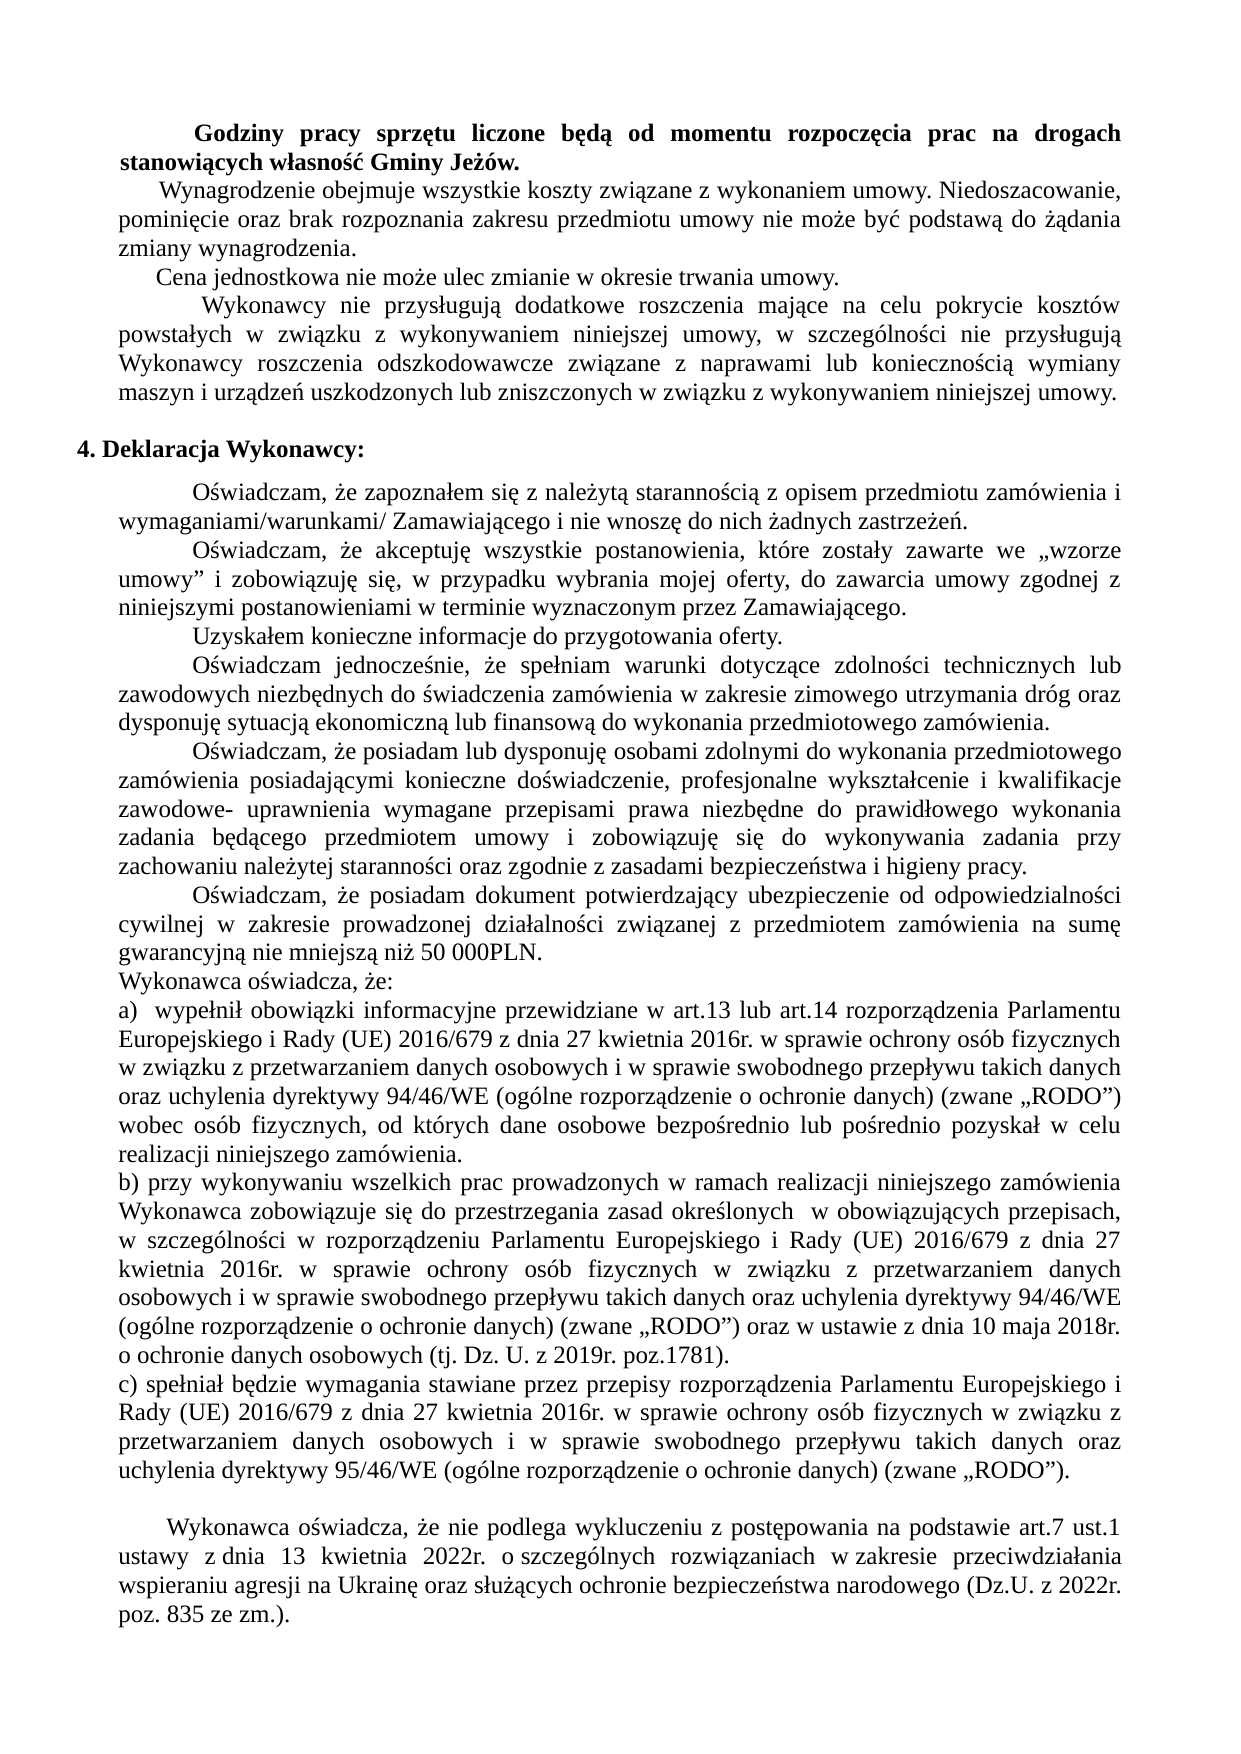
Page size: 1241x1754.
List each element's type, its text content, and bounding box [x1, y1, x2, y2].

text Oświadczam, że posiadam lub dysponuję osobami zdolnymi do wykonania przedmiotowego zamówienia posiadającymi konieczne doświadczenie, profesjonalne wykształcenie i kwalifikacje zawodowe- uprawnienia wymagane przepisami prawa niezbędne do prawidłowego wykonania zadania będącego przedmiotem umowy i zobowiązuję się do wykonywania zadania przy zachowaniu należytej staranności oraz zgodnie z zasadami bezpieczeństwa i higieny pracy. [118, 736, 1122, 880]
text 4. Deklaracja Wykonawcy: [77, 434, 1122, 463]
text Wykonawca oświadcza, że nie podlega wykluczeniu z postępowania na podstawie art.7 ust.1 ustawy z dnia 13 kwietnia 2022r. o szczególnych rozwiązaniach w zakresie przeciwdziałania wspieraniu agresji na Ukrainę oraz służących ochronie bezpieczeństwa narodowego (Dz.U. z 2022r. poz. 835 ze zm.). [118, 1512, 1122, 1627]
text b) przy wykonywaniu wszelkich prac prowadzonych w ramach realizacji niniejszego zamówienia Wykonawca zobowiązuje się do przestrzegania zasad określonych w obowiązujących przepisach, w szczególności w rozporządzeniu Parlamentu Europejskiego i Rady (UE) 2016/679 z dnia 27 kwietnia 2016r. w sprawie ochrony osób fizycznych w związku z przetwarzaniem danych osobowych i w sprawie swobodnego przepływu takich danych oraz uchylenia dyrektywy 94/46/WE (ogólne rozporządzenie o ochronie danych) (zwane „RODO”) oraz w ustawie z dnia 10 maja 2018r. o ochronie danych osobowych (tj. Dz. U. z 2019r. poz.1781). [118, 1167, 1122, 1369]
text a) wypełnił obowiązki informacyjne przewidziane w art.13 lub art.14 rozporządzenia Parlamentu Europejskiego i Rady (UE) 2016/679 z dnia 27 kwietnia 2016r. w sprawie ochrony osób fizycznych w związku z przetwarzaniem danych osobowych i w sprawie swobodnego przepływu takich danych oraz uchylenia dyrektywy 94/46/WE (ogólne rozporządzenie o ochronie danych) (zwane „RODO”) wobec osób fizycznych, od których dane osobowe bezpośrednio lub pośrednio pozyskał w celu realizacji niniejszego zamówienia. [118, 995, 1122, 1167]
text Cena jednostkowa nie może ulec zmianie w okresie trwania umowy. [118, 262, 1122, 291]
text Wykonawca oświadcza, że: [118, 966, 1122, 995]
text Godziny pracy sprzętu liczone będą od momentu rozpoczęcia prac na drogach stanowiących własność Gminy Jeżów. [83, 118, 1122, 176]
text Oświadczam jednocześnie, że spełniam warunki dotyczące zdolności technicznych lub zawodowych niezbędnych do świadczenia zamówienia w zakresie zimowego utrzymania dróg oraz dysponuję sytuacją ekonomiczną lub finansową do wykonania przedmiotowego zamówienia. [118, 650, 1122, 736]
text Oświadczam, że zapoznałem się z należytą starannością z opisem przedmiotu zamówienia i wymaganiami/warunkami/ Zamawiającego i nie wnoszę do nich żadnych zastrzeżeń. [118, 477, 1122, 535]
text Oświadczam, że posiadam dokument potwierdzający ubezpieczenie od odpowiedzialności cywilnej w zakresie prowadzonej działalności związanej z przedmiotem zamówienia na sumę gwarancyjną nie mniejszą niż 50 000PLN. [118, 880, 1122, 966]
text Oświadczam, że akceptuję wszystkie postanowienia, które zostały zawarte we „wzorze umowy” i zobowiązuję się, w przypadku wybrania mojej oferty, do zawarcia umowy zgodnej z niniejszymi postanowieniami w terminie wyznaczonym przez Zamawiającego. [118, 535, 1122, 621]
text c) spełniał będzie wymagania stawiane przez przepisy rozporządzenia Parlamentu Europejskiego i Rady (UE) 2016/679 z dnia 27 kwietnia 2016r. w sprawie ochrony osób fizycznych w związku z przetwarzaniem danych osobowych i w sprawie swobodnego przepływu takich danych oraz uchylenia dyrektywy 95/46/WE (ogólne rozporządzenie o ochronie danych) (zwane „RODO”). [118, 1369, 1122, 1484]
text Uzyskałem konieczne informacje do przygotowania oferty. [118, 621, 1122, 650]
text Wykonawcy nie przysługują dodatkowe roszczenia mające na celu pokrycie kosztów powstałych w związku z wykonywaniem niniejszej umowy, w szczególności nie przysługują Wykonawcy roszczenia odszkodowawcze związane z naprawami lub koniecznością wymiany maszyn i urządzeń uszkodzonych lub zniszczonych w związku z wykonywaniem niniejszej umowy. [118, 291, 1122, 406]
text Wynagrodzenie obejmuje wszystkie koszty związane z wykonaniem umowy. Niedoszacowanie, pominięcie oraz brak rozpoznania zakresu przedmiotu umowy nie może być podstawą do żądania zmiany wynagrodzenia. [118, 176, 1122, 262]
